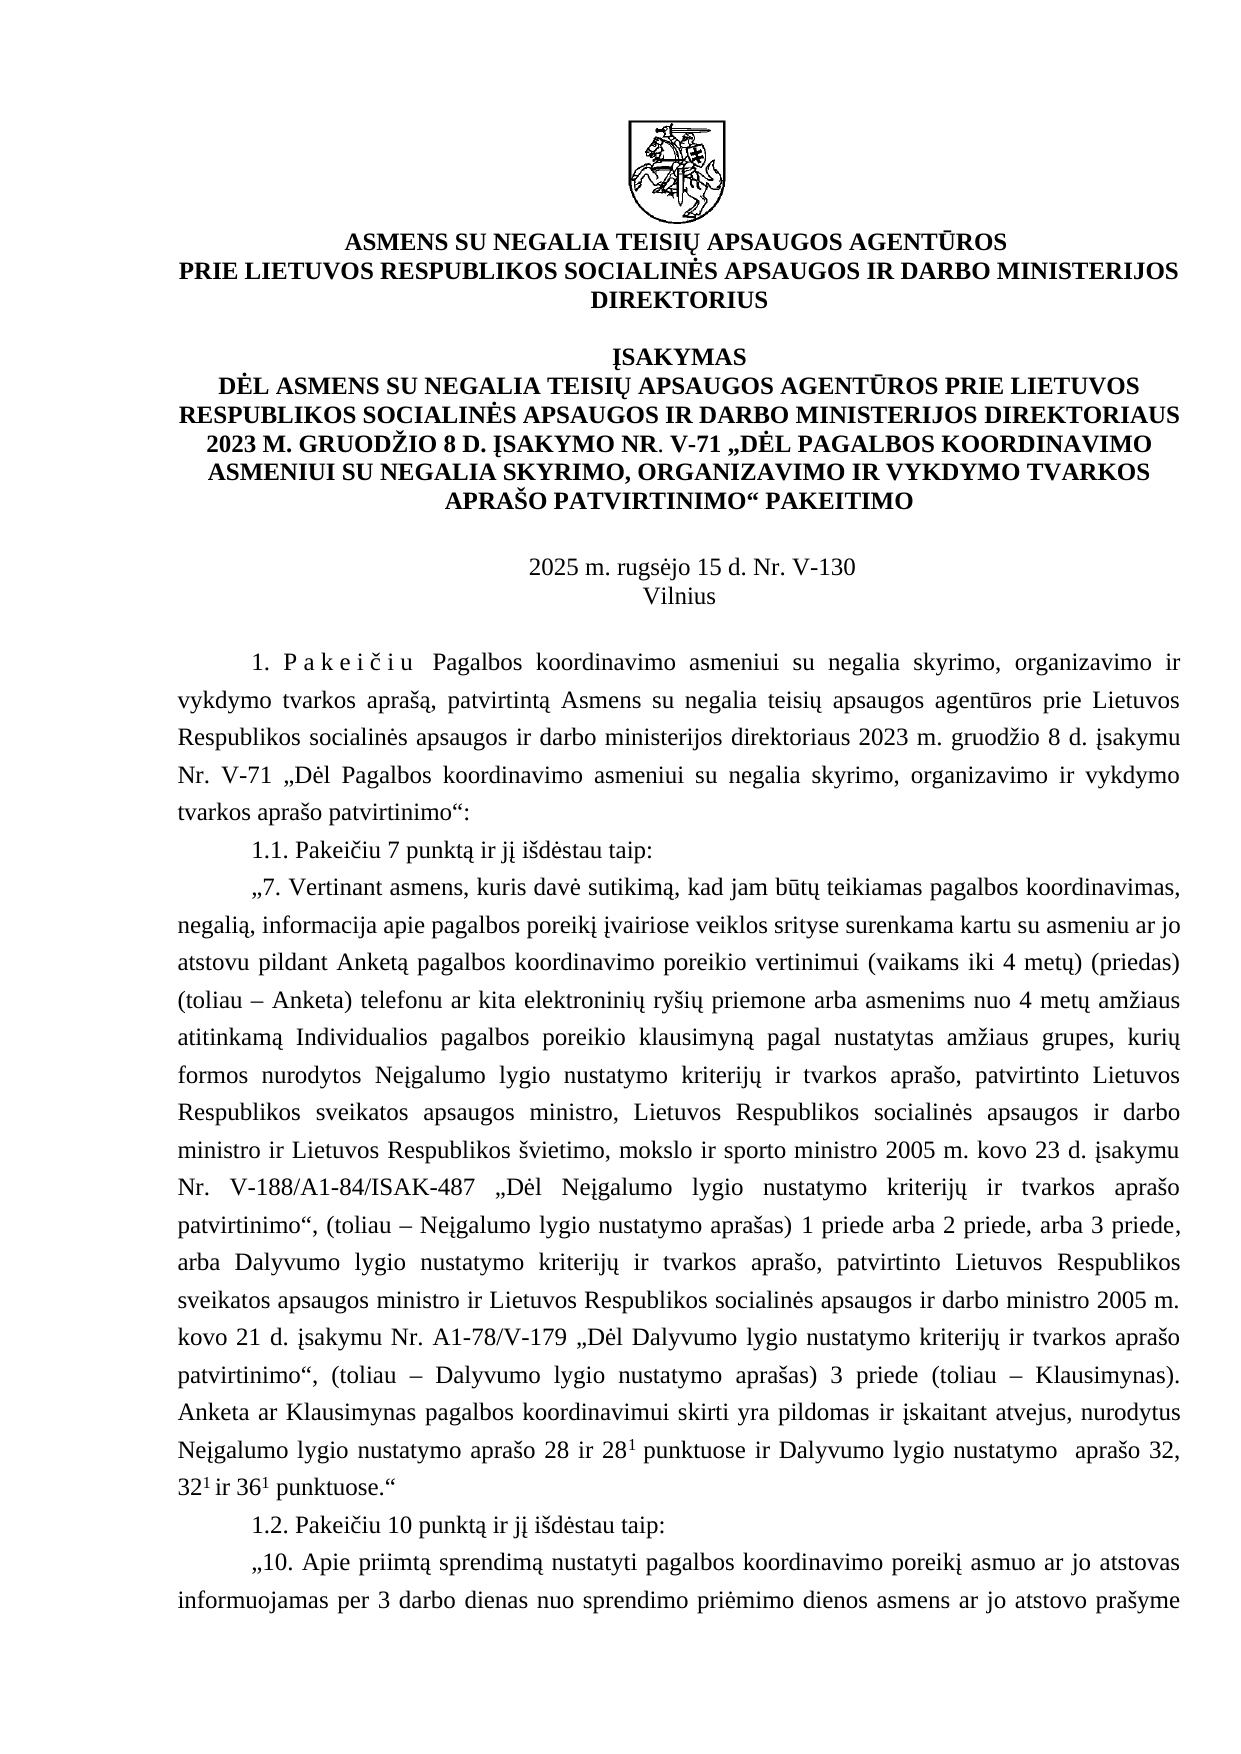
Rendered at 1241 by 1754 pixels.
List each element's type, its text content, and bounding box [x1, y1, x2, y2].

text „7. Vertinant asmens, kuris davė sutikimą, kad jam būtų teikiamas pagalbos koordinavimas, negalią, informacija apie pagalbos poreikį įvairiose veiklos srityse surenkama kartu su asmeniu ar jo atstovu pildant Anketą pagalbos koordinavimo poreikio vertinimui (vaikams iki 4 metų) (priedas) (toliau – Anketa) telefonu ar kita elektroninių ryšių priemone arba asmenims nuo 4 metų amžiaus atitinkamą Individualios pagalbos poreikio klausimyną pagal nustatytas amžiaus grupes, kurių formos nurodytos Neįgalumo lygio nustatymo kriterijų ir tvarkos aprašo, patvirtinto Lietuvos Respublikos sveikatos apsaugos ministro, Lietuvos Respublikos socialinės apsaugos ir darbo ministro ir Lietuvos Respublikos švietimo, mokslo ir sporto ministro 2005 m. kovo 23 d. įsakymu Nr. V-188/A1-84/ISAK-487 „Dėl Neįgalumo lygio nustatymo kriterijų ir tvarkos aprašo patvirtinimo“, (toliau – Neįgalumo lygio nustatymo aprašas) 1 priede arba 2 priede, arba 3 priede, arba Dalyvumo lygio nustatymo kriterijų ir tvarkos aprašo, patvirtinto Lietuvos Respublikos sveikatos apsaugos ministro ir Lietuvos Respublikos socialinės apsaugos ir darbo ministro 2005 m. kovo 21 d. įsakymu Nr. A1-78/V-179 „Dėl Dalyvumo lygio nustatymo kriterijų ir tvarkos aprašo patvirtinimo“, (toliau – Dalyvumo lygio nustatymo aprašas) 3 priede (toliau – Klausimynas). Anketa ar Klausimynas pagalbos koordinavimui skirti yra pildomas ir įskaitant atvejus, nurodytus Neįgalumo lygio nustatymo aprašo 28 ir 281 punktuose ir Dalyvumo lygio nustatymo aprašo 32, 321 ir 361 punktuose.“ [177, 864, 1181, 1501]
text ASMENS SU NEGALIA TEISIŲ APSAUGOS AGENTŪROS [177, 227, 1181, 256]
text PRIE LIETUVOS RESPUBLIKOS SOCIALINĖS APSAUGOS IR DARBO MINISTERIJOS [177, 256, 1181, 285]
text 1.1. Pakeičiu 7 punktą ir jį išdėstau taip: [177, 826, 1181, 864]
text ĮSAKYMAS [177, 342, 1181, 371]
text 1.2. Pakeičiu 10 punktą ir jį išdėstau taip: [177, 1501, 1181, 1539]
text „10. Apie priimtą sprendimą nustatyti pagalbos koordinavimo poreikį asmuo ar jo atstovas informuojamas per 3 darbo dienas nuo sprendimo priėmimo dienos asmens ar jo atstovo prašyme [177, 1539, 1181, 1614]
text Vilnius [177, 581, 1181, 610]
text 2025 m. rugsėjo 15 d. Nr. V-130 [177, 544, 1181, 581]
text 1. Pakeičiu Pagalbos koordinavimo asmeniui su negalia skyrimo, organizavimo ir vykdymo tvarkos aprašą, patvirtintą Asmens su negalia teisių apsaugos agentūros prie Lietuvos Respublikos socialinės apsaugos ir darbo ministerijos direktoriaus 2023 m. gruodžio 8 d. įsakymu Nr. V-71 „Dėl Pagalbos koordinavimo asmeniui su negalia skyrimo, organizavimo ir vykdymo tvarkos aprašo patvirtinimo“: [177, 639, 1181, 826]
text DĖL ASMENS SU NEGALIA TEISIŲ APSAUGOS AGENTŪROS PRIE LIETUVOS RESPUBLIKOS SOCIALINĖS APSAUGOS IR DARBO MINISTERIJOS DIREKTORIAUS 2023 M. GRUODŽIO 8 D. ĮSAKYMO NR. V-71 „DĖL PAGALBOS KOORDINAVIMO ASMENIUI SU NEGALIA SKYRIMO, ORGANIZAVIMO IR VYKDYMO TVARKOS APRAŠO PATVIRTINIMO“ PAKEITIMO [177, 371, 1181, 515]
text DIREKTORIUS [177, 285, 1181, 314]
